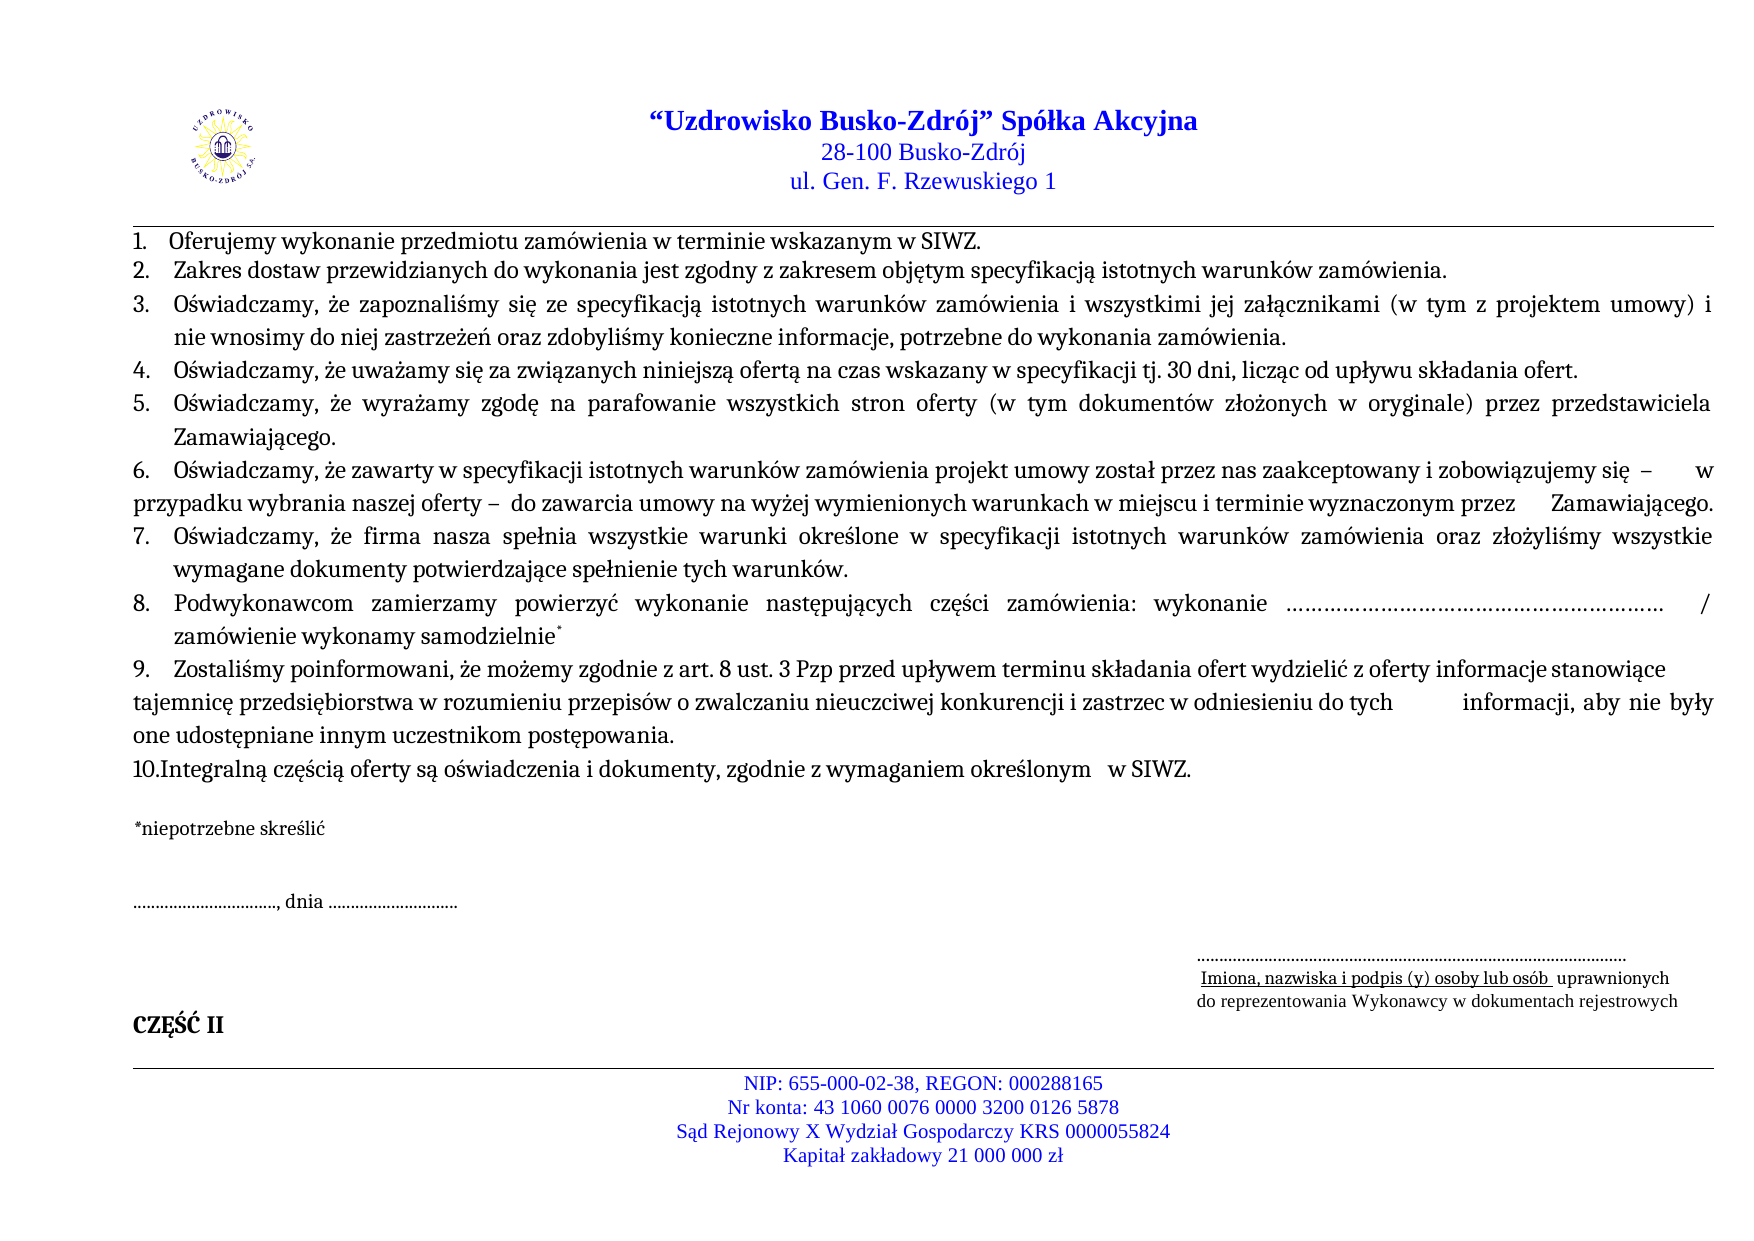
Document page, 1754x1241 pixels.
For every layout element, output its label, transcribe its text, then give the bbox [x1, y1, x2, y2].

text ................................................................................................ [133, 943, 1714, 967]
text Imiona, nazwiska i podpis (y) osoby lub osób uprawnionych [133, 967, 1714, 989]
list 8. Podwykonawcom zamierzamy powierzyć wykonanie następujących części zamówienia: wykonanie …………………………………………………… / zamówienie wykonamy samodzielnie* [133, 588, 1714, 651]
list 10.Integralną częścią oferty są oświadczenia i dokumenty, zgodnie z wymaganiem określonym w SIWZ. [133, 755, 1714, 784]
list 9. Zostaliśmy poinformowani, że możemy zgodnie z art. 8 ust. 3 Pzp przed upływem terminu składania ofert wydzielić z oferty informacje stanowiące tajemnicę przedsiębiorstwa w rozumieniu przepisów o zwalczaniu nieuczciwej konkurencji i zastrzec w odniesieniu do tych informacji, aby nie były one udostępniane innym uczestnikom postępowania. [133, 655, 1714, 750]
list 5. Oświadczamy, że wyrażamy zgodę na parafowanie wszystkich stron oferty (w tym dokumentów złożonych w oryginale) przez przedstawiciela Zamawiającego. [133, 389, 1714, 451]
list 2. Zakres dostaw przewidzianych do wykonania jest zgodny z zakresem objętym specyfikacją istotnych warunków zamówienia. [133, 256, 1714, 285]
text 1. Oferujemy wykonanie przedmiotu zamówienia w terminie wskazanym w SIWZ. [133, 227, 1714, 256]
list 4. Oświadczamy, że uważamy się za związanych niniejszą ofertą na czas wskazany w specyfikacji tj. 30 dni, licząc od upływu składania ofert. [133, 356, 1714, 385]
text CZĘŚĆ II [133, 1011, 1714, 1040]
text do reprezentowania Wykonawcy w dokumentach rejestrowych [133, 989, 1714, 1011]
list 7. Oświadczamy, że firma nasza spełnia wszystkie warunki określone w specyfikacji istotnych warunków zamówienia oraz złożyliśmy wszystkie wymagane dokumenty potwierdzające spełnienie tych warunków. [133, 522, 1714, 584]
list 3. Oświadczamy, że zapoznaliśmy się ze specyfikacją istotnych warunków zamówienia i wszystkimi jej załącznikami (w tym z projektem umowy) i nie wnosimy do niej zastrzeżeń oraz zdobyliśmy konieczne informacje, potrzebne do wykonania zamówienia. [133, 289, 1714, 352]
text ................................, dnia ............................. [133, 889, 1714, 914]
list 6. Oświadczamy, że zawarty w specyfikacji istotnych warunków zamówienia projekt umowy został przez nas zaakceptowany i zobowiązujemy się – w przypadku wybrania naszej oferty – do zawarcia umowy na wyżej wymienionych warunkach w miejscu i terminie wyznaczonym przez Zamawiającego. [133, 456, 1714, 518]
text *niepotrzebne skreślić [133, 816, 1714, 841]
